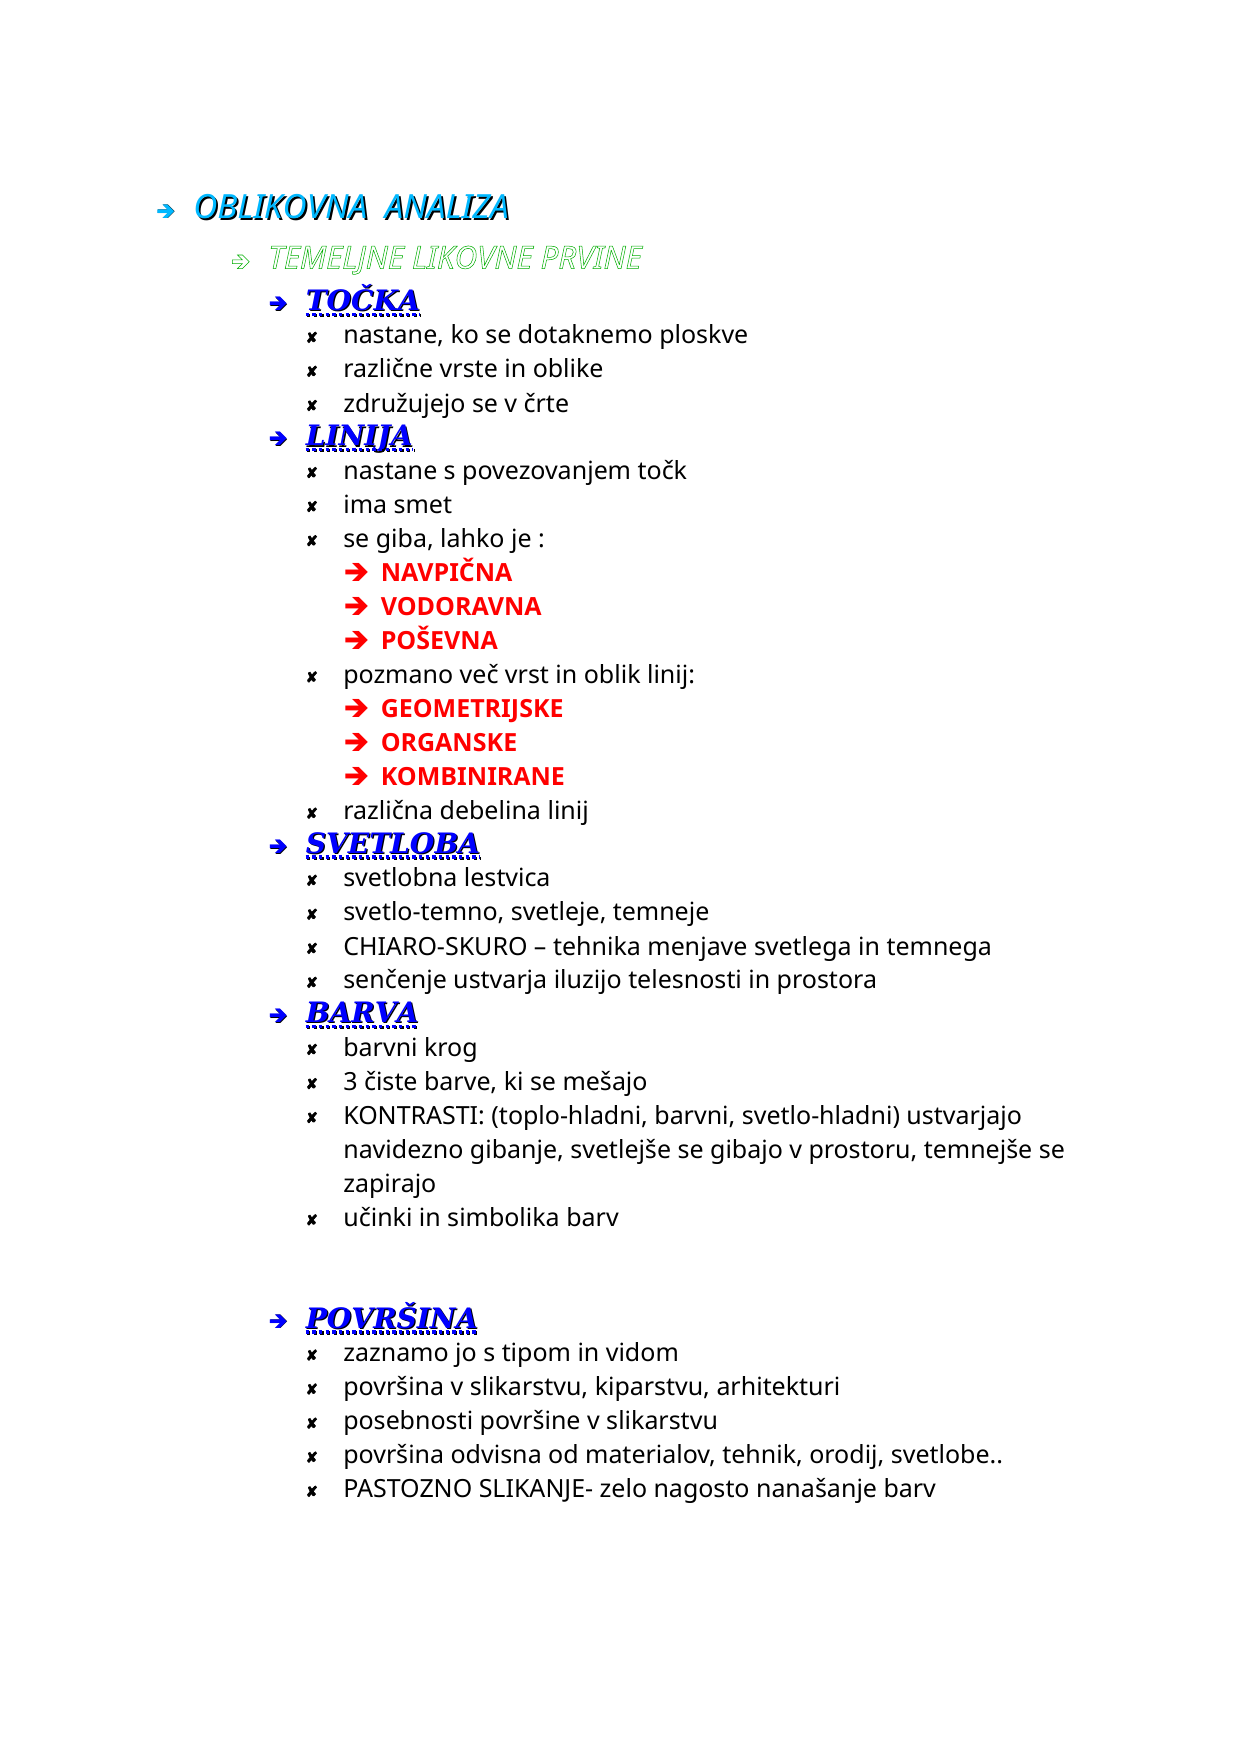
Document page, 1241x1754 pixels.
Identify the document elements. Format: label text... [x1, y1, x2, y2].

list posebnosti površine v slikarstvu [306, 1403, 1122, 1437]
list ima smet [306, 486, 1122, 520]
subtitle LINIJA [268, 419, 1122, 452]
subtitle TOČKA [268, 284, 1122, 317]
list učinki in simbolika barv [306, 1199, 1122, 1234]
list GEOMETRIJSKE [343, 691, 1122, 725]
list KOMBINIRANE [343, 759, 1122, 793]
list ORGANSKE [343, 725, 1122, 759]
subtitle TEMELJNE LIKOVNE PRVINE [231, 235, 1122, 278]
list pozmano več vrst in oblik linij: [306, 657, 1122, 691]
list združujejo se v črte [306, 385, 1122, 419]
list barvni krog [306, 1029, 1122, 1063]
list nastane s povezovanjem točk [306, 452, 1122, 486]
subtitle SVETLOBA [268, 827, 1122, 860]
list KONTRASTI: (toplo-hladni, barvni, svetlo-hladni) ustvarjajo navidezno gibanje, svetlejše se gibajo v prostoru, temnejše se zapirajo [306, 1097, 1122, 1199]
list 3 čiste barve, ki se mešajo [306, 1063, 1122, 1097]
list senčenje ustvarja iluzijo telesnosti in prostora [306, 962, 1122, 996]
subtitle OBLIKOVNA ANALIZA [156, 182, 1122, 228]
list se giba, lahko je : [306, 520, 1122, 554]
list VODORAVNA [343, 588, 1122, 623]
list različne vrste in oblike [306, 351, 1122, 385]
list POŠEVNA [343, 623, 1122, 657]
list zaznamo jo s tipom in vidom [306, 1335, 1122, 1369]
list svetlo-temno, svetleje, temneje [306, 894, 1122, 928]
list CHIARO-SKURO – tehnika menjave svetlega in temnega [306, 928, 1122, 962]
list različna debelina linij [306, 793, 1122, 827]
list svetlobna lestvica [306, 860, 1122, 894]
subtitle BARVA [268, 996, 1122, 1029]
subtitle POVRŠINA [268, 1302, 1122, 1335]
list PASTOZNO SLIKANJE- zelo nagosto nanašanje barv [306, 1471, 1122, 1505]
list površina odvisna od materialov, tehnik, orodij, svetlobe.. [306, 1437, 1122, 1471]
list površina v slikarstvu, kiparstvu, arhitekturi [306, 1369, 1122, 1403]
list NAVPIČNA [343, 554, 1122, 588]
list nastane, ko se dotaknemo ploskve [306, 317, 1122, 351]
